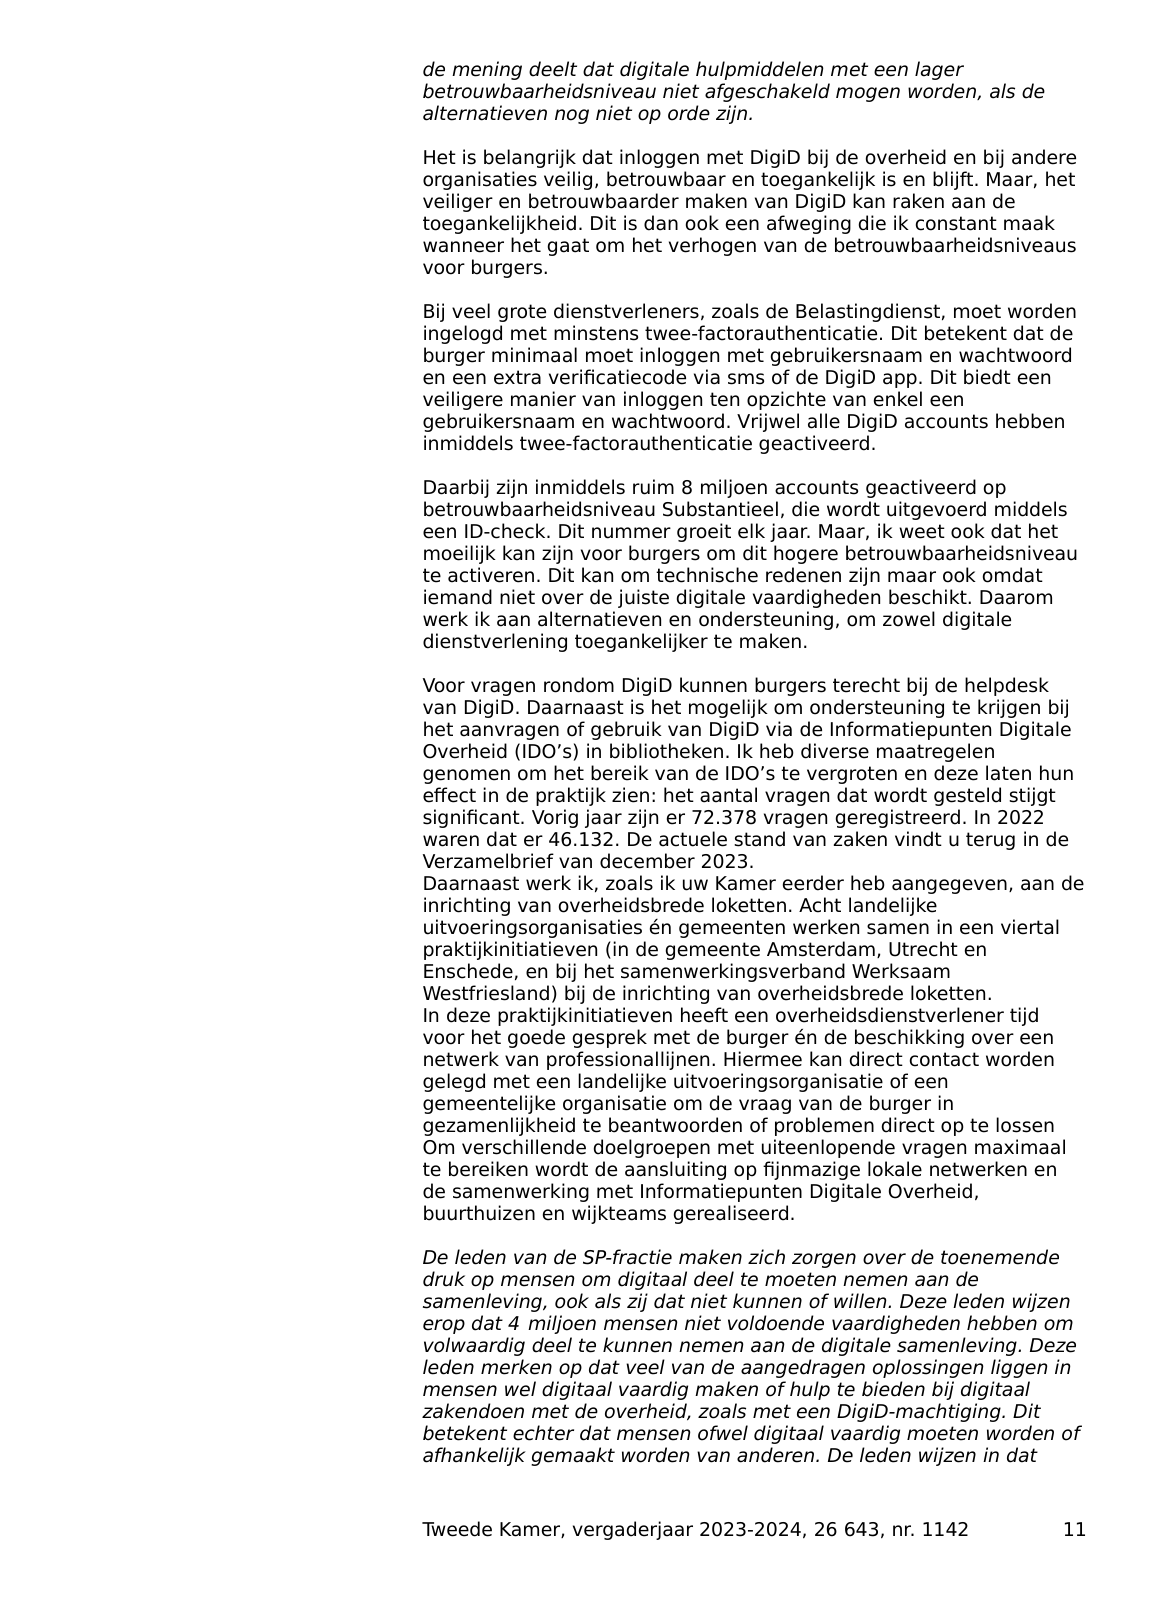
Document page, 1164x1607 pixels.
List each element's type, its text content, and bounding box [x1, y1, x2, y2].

text Voor vragen rondom DigiD kunnen burgers terecht bij de helpdesk van DigiD. Daarnaast is het mogelijk om ondersteuning te krijgen bij het aanvragen of gebruik van DigiD via de Informatiepunten Digitale Overheid (IDO’s) in bibliotheken. Ik heb diverse maatregelen genomen om het bereik van de IDO’s te vergroten en deze laten hun effect in de praktijk zien: het aantal vragen dat wordt gesteld stijgt significant. Vorig jaar zijn er 72.378 vragen geregistreerd. In 2022 waren dat er 46.132. De actuele stand van zaken vindt u terug in de Verzamelbrief van december 2023. [422, 675, 1087, 873]
text Bij veel grote dienstverleners, zoals de Belastingdienst, moet worden ingelogd met minstens twee-factorauthenticatie. Dit betekent dat de burger minimaal moet inloggen met gebruikersnaam en wachtwoord en een extra verificatiecode via sms of de DigiD app. Dit biedt een veiligere manier van inloggen ten opzichte van enkel een gebruikersnaam en wachtwoord. Vrijwel alle DigiD accounts hebben inmiddels twee-factorauthenticatie geactiveerd. [422, 301, 1087, 455]
text Daarnaast werk ik, zoals ik uw Kamer eerder heb aangegeven, aan de inrichting van overheidsbrede loketten. Acht landelijke uitvoeringsorganisaties én gemeenten werken samen in een viertal praktijkinitiatieven (in de gemeente Amsterdam, Utrecht en Enschede, en bij het samenwerkingsverband Werksaam Westfriesland) bij de inrichting van overheidsbrede loketten. [422, 873, 1087, 1005]
text In deze praktijkinitiatieven heeft een overheidsdienstverlener tijd voor het goede gesprek met de burger én de beschikking over een netwerk van professionallijnen. Hiermee kan direct contact worden gelegd met een landelijke uitvoeringsorganisatie of een gemeentelijke organisatie om de vraag van de burger in gezamenlijkheid te beantwoorden of problemen direct op te lossen [422, 1005, 1087, 1137]
text Om verschillende doelgroepen met uiteenlopende vragen maximaal te bereiken wordt de aansluiting op fijnmazige lokale netwerken en de samenwerking met Informatiepunten Digitale Overheid, buurthuizen en wijkteams gerealiseerd. [422, 1137, 1087, 1225]
text De leden van de SP-fractie maken zich zorgen over de toenemende druk op mensen om digitaal deel te moeten nemen aan de samenleving, ook als zij dat niet kunnen of willen. Deze leden wijzen erop dat 4 miljoen mensen niet voldoende vaardigheden hebben om volwaardig deel te kunnen nemen aan de digitale samenleving. Deze leden merken op dat veel van de aangedragen oplossingen liggen in mensen wel digitaal vaardig maken of hulp te bieden bij digitaal zakendoen met de overheid, zoals met een DigiD-machtiging. Dit betekent echter dat mensen ofwel digitaal vaardig moeten worden of afhankelijk gemaakt worden van anderen. De leden wijzen in dat [422, 1247, 1087, 1467]
text Het is belangrijk dat inloggen met DigiD bij de overheid en bij andere organisaties veilig, betrouwbaar en toegankelijk is en blijft. Maar, het veiliger en betrouwbaarder maken van DigiD kan raken aan de toegankelijkheid. Dit is dan ook een afweging die ik constant maak wanneer het gaat om het verhogen van de betrouwbaarheidsniveaus voor burgers. [422, 147, 1087, 279]
text Daarbij zijn inmiddels ruim 8 miljoen accounts geactiveerd op betrouwbaarheidsniveau Substantieel, die wordt uitgevoerd middels een ID-check. Dit nummer groeit elk jaar. Maar, ik weet ook dat het moeilijk kan zijn voor burgers om dit hogere betrouwbaarheidsniveau te activeren. Dit kan om technische redenen zijn maar ook omdat iemand niet over de juiste digitale vaardigheden beschikt. Daarom werk ik aan alternatieven en ondersteuning, om zowel digitale dienstverlening toegankelijker te maken. [422, 477, 1087, 653]
text de mening deelt dat digitale hulpmiddelen met een lager betrouwbaarheidsniveau niet afgeschakeld mogen worden, als de alternatieven nog niet op orde zijn. [422, 59, 1087, 125]
